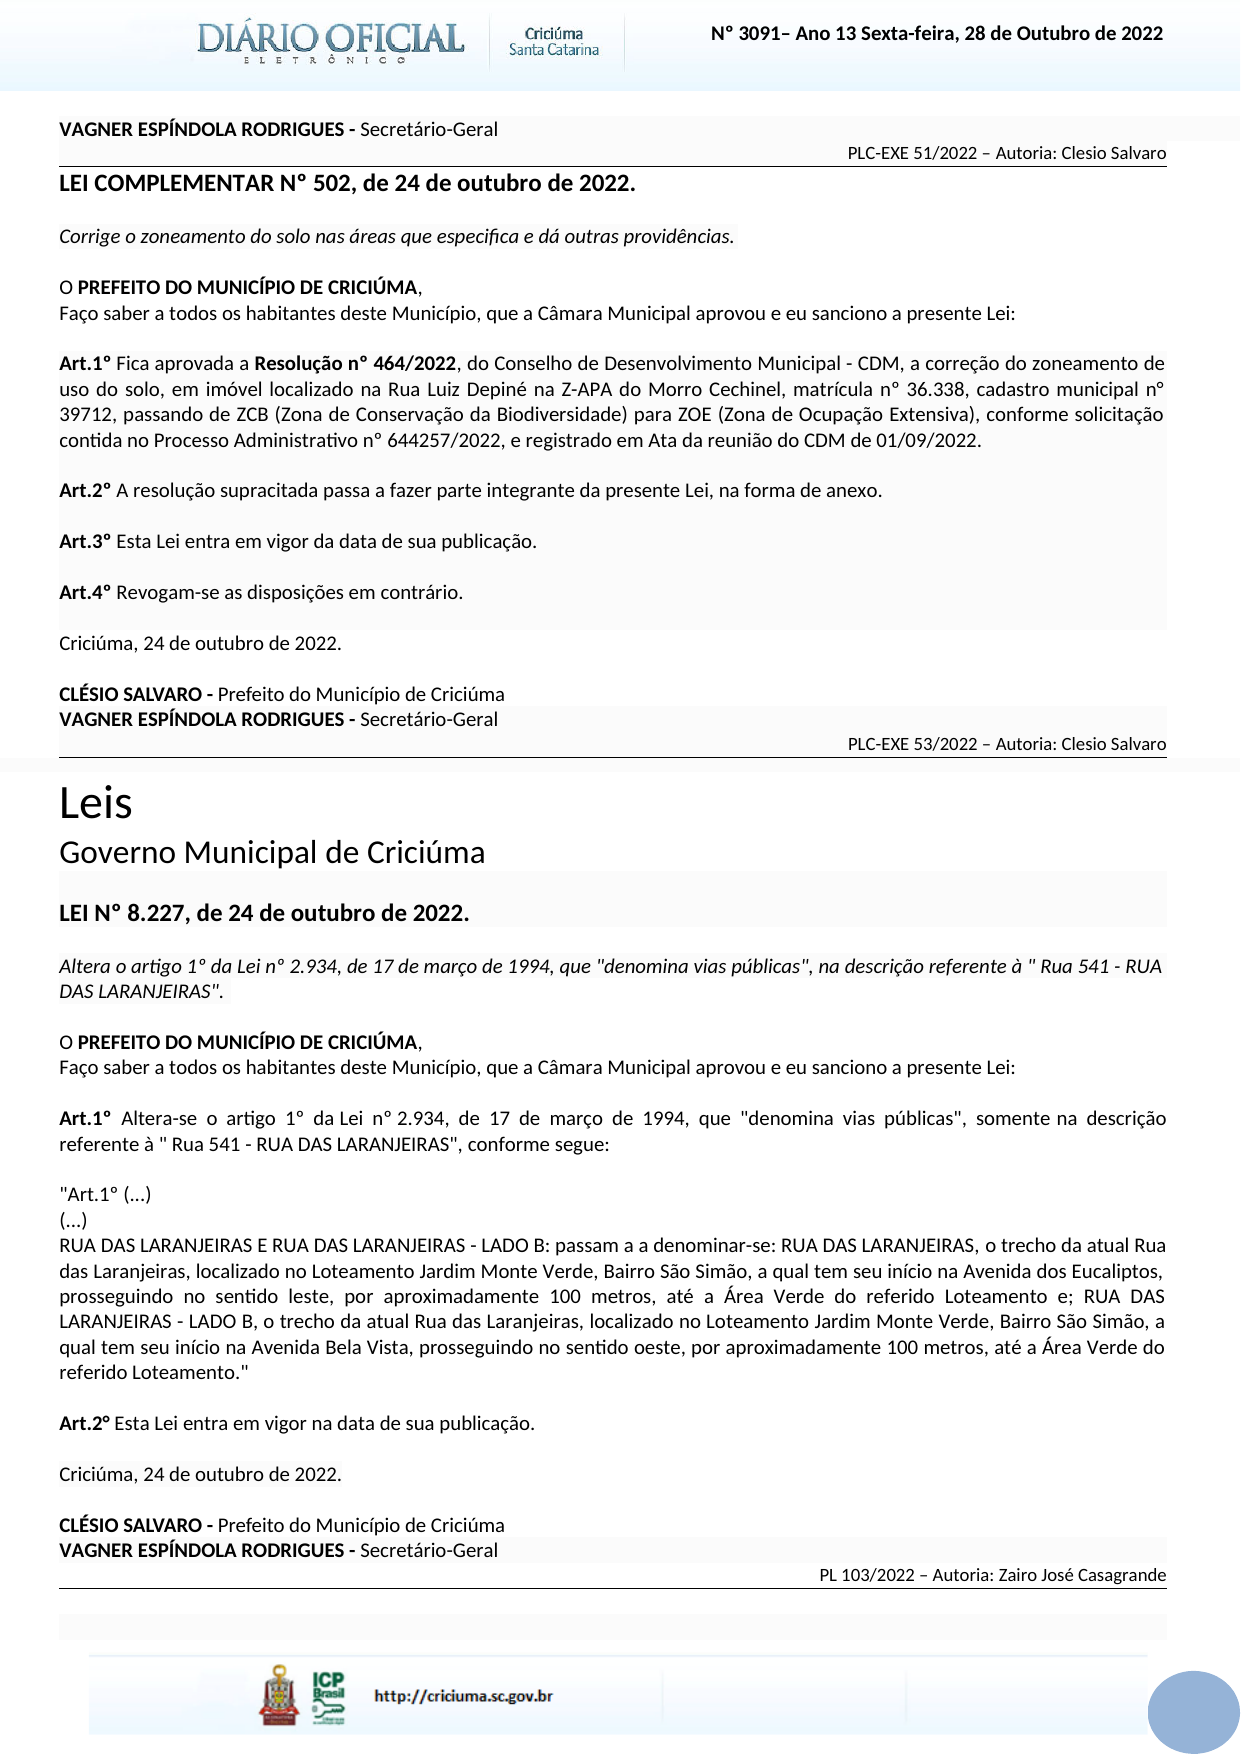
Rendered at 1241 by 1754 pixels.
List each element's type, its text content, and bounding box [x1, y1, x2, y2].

text O PREFEITO DO MUNICÍPIO DE CRICIÚMA, [59, 274, 1167, 300]
text Criciúma, 24 de outubro de 2022. [59, 1461, 1167, 1487]
text VAGNER ESPÍNDOLA RODRIGUES - Secretário-Geral [59, 116, 1240, 141]
text VAGNER ESPÍNDOLA RODRIGUES - Secretário-Geral [59, 1537, 1167, 1563]
text LEI Nº 8.227, de 24 de outubro de 2022. [59, 897, 1167, 927]
text VAGNER ESPÍNDOLA RODRIGUES - Secretário-Geral [59, 706, 1167, 732]
text Art.1º Altera-se o artigo 1º da Lei nº 2.934, de 17 de março de 1994, que "denomina vias públicas", somente na descrição referente à " Rua 541 - RUA DAS LARANJEIRAS", conforme segue: [59, 1105, 1167, 1156]
text Altera o artigo 1º da Lei nº 2.934, de 17 de março de 1994, que "denomina vias públicas", na descrição referente à " Rua 541 - RUA DAS LARANJEIRAS". [59, 953, 1167, 1004]
text Art.2º A resolução supracitada passa a fazer parte integrante da presente Lei, na forma de anexo. [59, 478, 1167, 503]
text Faço saber a todos os habitantes deste Município, que a Câmara Municipal aprovou e eu sanciono a presente Lei: [59, 300, 1167, 325]
text Faço saber a todos os habitantes deste Município, que a Câmara Municipal aprovou e eu sanciono a presente Lei: [59, 1054, 1167, 1080]
text PL 103/2022 – Autoria: Zairo José Casagrande [59, 1563, 1167, 1588]
text Art.3º Esta Lei entra em vigor da data de sua publicação. [59, 528, 1167, 554]
text PLC-EXE 53/2022 – Autoria: Clesio Salvaro [59, 732, 1167, 757]
text Criciúma, 24 de outubro de 2022. [59, 630, 1167, 656]
text Governo Municipal de Criciúma [59, 831, 1167, 871]
text Art.1º Fica aprovada a Resolução nº 464/2022, do Conselho de Desenvolvimento Municipal - CDM, a correção do zoneamento de uso do solo, em imóvel localizado na Rua Luiz Depiné na Z-APA do Morro Cechinel, matrícula nº 36.338, cadastro municipal n° 39712, passando de ZCB (Zona de Conservação da Biodiversidade) para ZOE (Zona de Ocupação Extensiva), conforme solicitação contida no Processo Administrativo nº 644257/2022, e registrado em Ata da reunião do CDM de 01/09/2022. [59, 351, 1167, 452]
text LEI COMPLEMENTAR Nº 502, de 24 de outubro de 2022. [59, 167, 1167, 198]
text Art.2° Esta Lei entra em vigor na data de sua publicação. [59, 1410, 1167, 1436]
text (...) RUA DAS LARANJEIRAS E RUA DAS LARANJEIRAS - LADO B: passam a a denominar-se: RUA DAS LARANJEIRAS, o trecho da atual Rua das Laranjeiras, localizado no Loteamento Jardim Monte Verde, Bairro São Simão, a qual tem seu início na Avenida dos Eucaliptos, prosseguindo no sentido leste, por aproximadamente 100 metros, até a Área Verde do referido Loteamento e; RUA DAS LARANJEIRAS - LADO B, o trecho da atual Rua das Laranjeiras, localizado no Loteamento Jardim Monte Verde, Bairro São Simão, a qual tem seu início na Avenida Bela Vista, prosseguindo no sentido oeste, por aproximadamente 100 metros, até a Área Verde do referido Loteamento." [59, 1207, 1167, 1385]
text "Art.1º (...) [59, 1182, 1167, 1207]
text Art.4º Revogam-se as disposições em contrário. [59, 579, 1167, 605]
text PLC-EXE 51/2022 – Autoria: Clesio Salvaro [59, 141, 1167, 166]
text Corrige o zoneamento do solo nas áreas que especifica e dá outras providências. [59, 223, 1167, 249]
text CLÉSIO SALVARO - Prefeito do Município de Criciúma [59, 1512, 1167, 1537]
text Leis [59, 772, 1167, 831]
text CLÉSIO SALVARO - Prefeito do Município de Criciúma [59, 681, 1167, 706]
text O PREFEITO DO MUNICÍPIO DE CRICIÚMA, [59, 1029, 1167, 1054]
